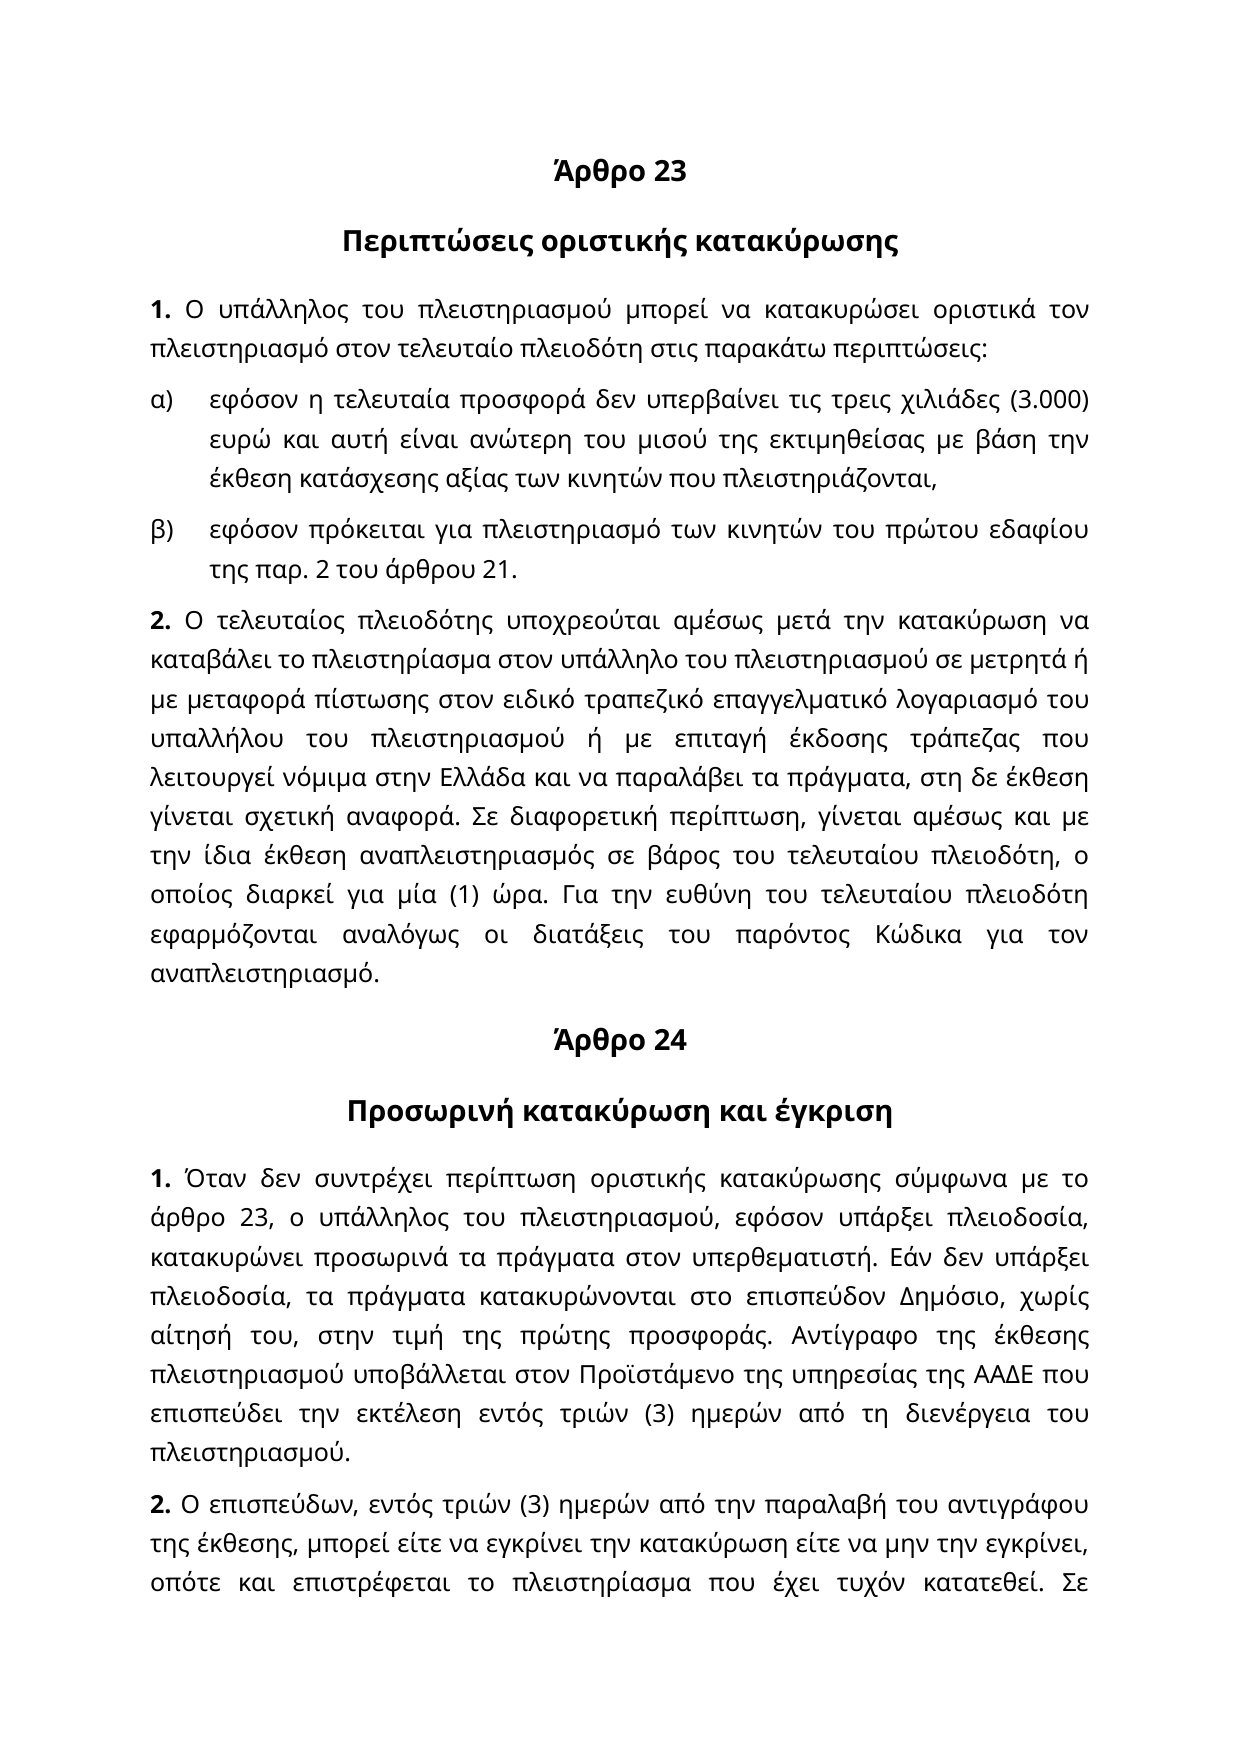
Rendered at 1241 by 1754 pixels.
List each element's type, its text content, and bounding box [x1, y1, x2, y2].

text 2. Ο τελευταίος πλειοδότης υποχρεούται αμέσως μετά την κατακύρωση να καταβάλει το πλειστηρίασμα στον υπάλληλο του πλειστηριασμού σε μετρητά ή με μεταφορά πίστωσης στον ειδικό τραπεζικό επαγγελματικό λογαριασμό του υπαλλήλου του πλειστηριασμού ή με επιταγή έκδοσης τράπεζας που λειτουργεί νόμιμα στην Ελλάδα και να παραλάβει τα πράγματα, στη δε έκθεση γίνεται σχετική αναφορά. Σε διαφορετική περίπτωση, γίνεται αμέσως και με την ίδια έκθεση αναπλειστηριασμός σε βάρος του τελευταίου πλειοδότη, ο οποίος διαρκεί για μία (1) ώρα. Για την ευθύνη του τελευταίου πλειοδότη εφαρμόζονται αναλόγως οι διατάξεις του παρόντος Κώδικα για τον αναπλειστηριασμό. [150, 603, 1090, 989]
text 1. Ο υπάλληλος του πλειστηριασμού μπορεί να κατακυρώσει οριστικά τον πλειστηριασμό στον τελευταίο πλειοδότη στις παρακάτω περιπτώσεις: [150, 291, 1090, 364]
text 2. Ο επισπεύδων, εντός τριών (3) ημερών από την παραλαβή του αντιγράφου της έκθεσης, μπορεί είτε να εγκρίνει την κατακύρωση είτε να μην την εγκρίνει, οπότε και επιστρέφεται το πλειστηρίασμα που έχει τυχόν κατατεθεί. Σε [150, 1487, 1090, 1599]
subtitle Προσωρινή κατακύρωση και έγκριση [150, 1090, 1090, 1130]
text 1. Όταν δεν συντρέχει περίπτωση οριστικής κατακύρωσης σύμφωνα με το άρθρο 23, ο υπάλληλος του πλειστηριασμού, εφόσον υπάρξει πλειοδοσία, κατακυρώνει προσωρινά τα πράγματα στον υπερθεματιστή. Εάν δεν υπάρξει πλειοδοσία, τα πράγματα κατακυρώνονται στο επισπεύδον Δημόσιο, χωρίς αίτησή του, στην τιμή της πρώτης προσφοράς. Αντίγραφο της έκθεσης πλειστηριασμού υποβάλλεται στον Προϊστάμενο της υπηρεσίας της ΑΑΔΕ που επισπεύδει την εκτέλεση εντός τριών (3) ημερών από τη διενέργεια του πλειστηριασμού. [150, 1161, 1090, 1469]
subtitle Άρθρο 23 [150, 150, 1090, 190]
list β) εφόσον πρόκειται για πλειστηριασμό των κινητών του πρώτου εδαφίου της παρ. 2 του άρθρου 21. [150, 512, 1090, 585]
subtitle Περιπτώσεις οριστικής κατακύρωσης [150, 221, 1090, 260]
list α) εφόσον η τελευταία προσφορά δεν υπερβαίνει τις τρεις χιλιάδες (3.000) ευρώ και αυτή είναι ανώτερη του μισού της εκτιμηθείσας με βάση την έκθεση κατάσχεσης αξίας των κινητών που πλειστηριάζονται, [150, 382, 1090, 494]
subtitle Άρθρο 24 [150, 1019, 1090, 1059]
